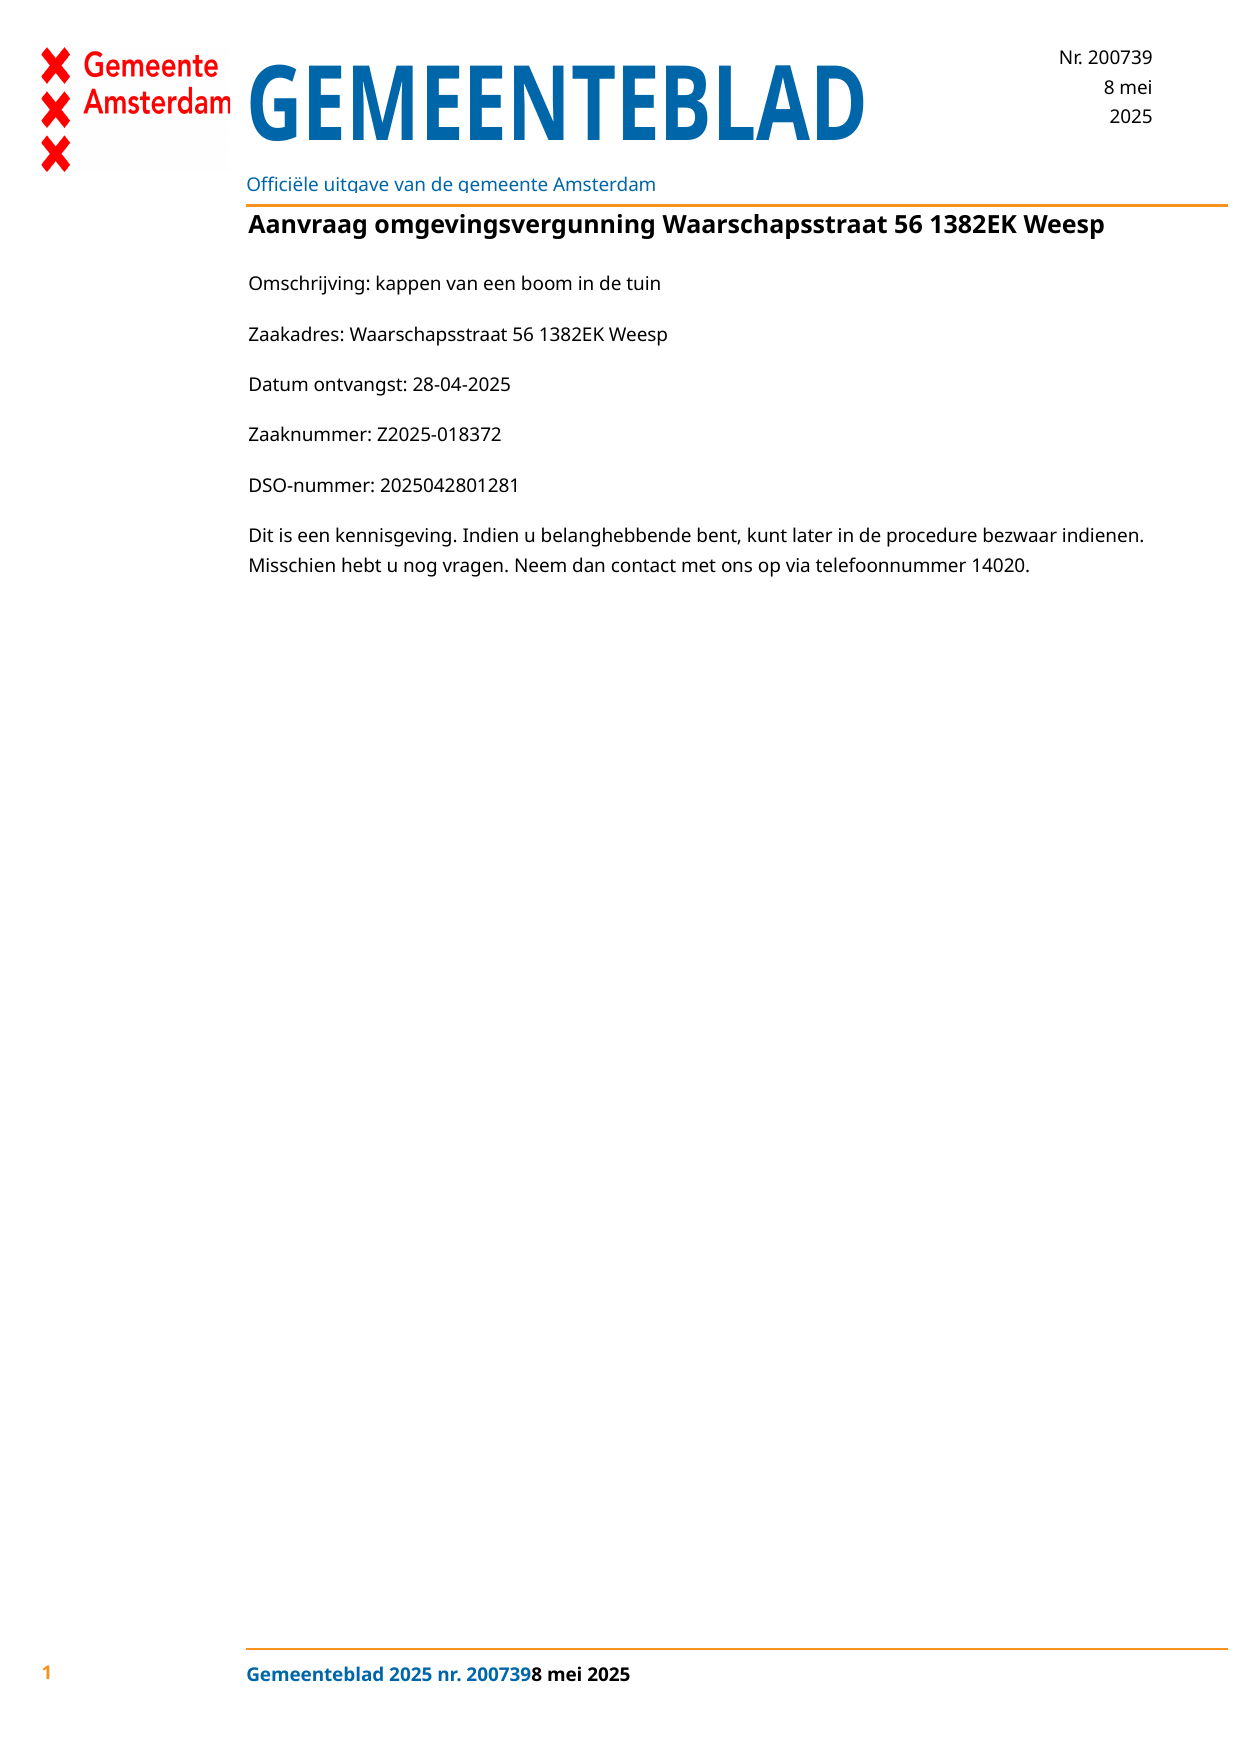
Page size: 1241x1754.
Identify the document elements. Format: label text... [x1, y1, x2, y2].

picture [41, 47, 231, 172]
text Zaaknummer: Z2025-018372 [248, 422, 1152, 447]
text Dit is een kennisgeving. Indien u belanghebbende bent, kunt later in de procedure bezwaar indienen. Misschien hebt u nog vragen. Neem dan contact met ons op via telefoonnummer 14020. [248, 522, 1152, 578]
text Omschrijving: kappen van een boom in de tuin [248, 270, 1152, 296]
text Zaakadres: Waarschapsstraat 56 1382EK Weesp [248, 321, 1152, 346]
text Aanvraag omgevingsvergunning Waarschapsstraat 56 1382EK Weesp [248, 207, 1152, 241]
text DSO-nummer: 2025042801281 [248, 472, 1152, 498]
text Datum ontvangst: 28-04-2025 [248, 371, 1152, 397]
